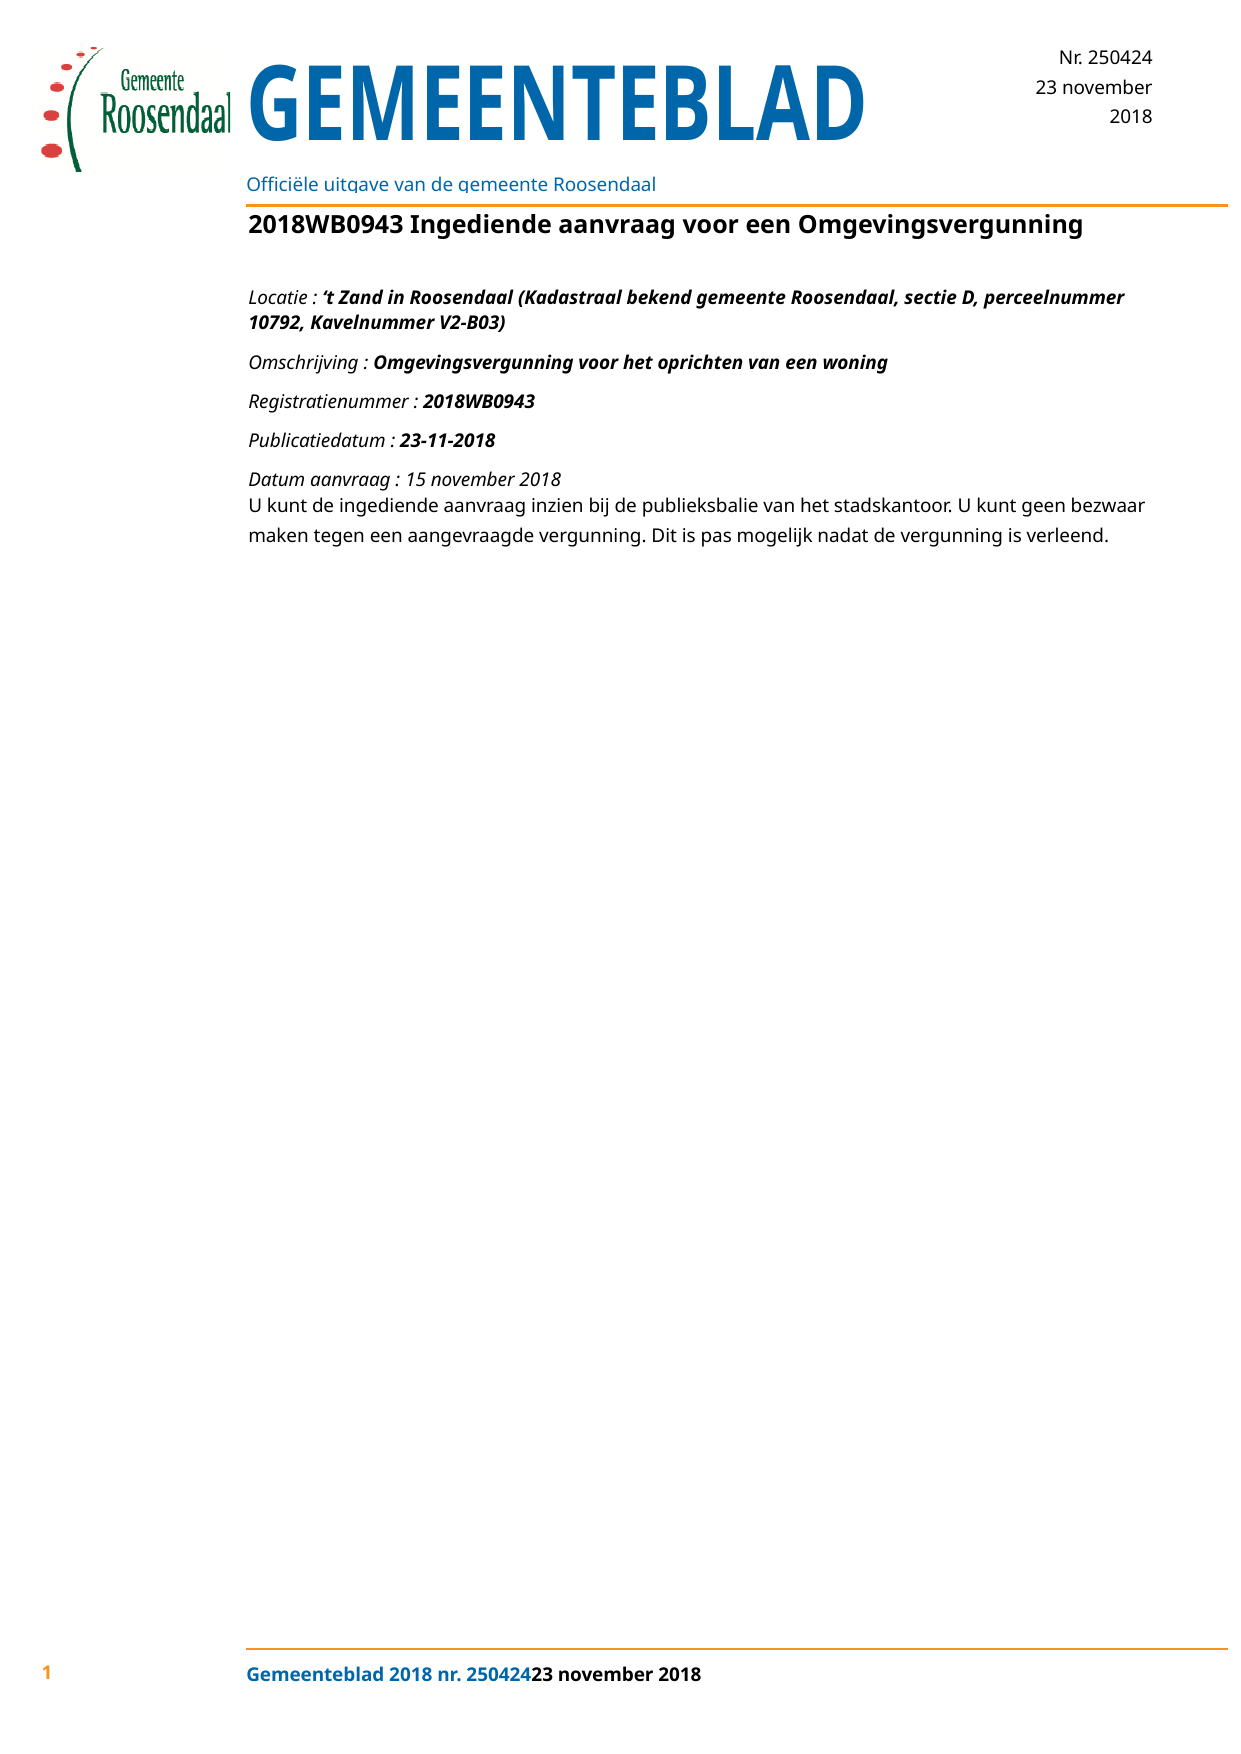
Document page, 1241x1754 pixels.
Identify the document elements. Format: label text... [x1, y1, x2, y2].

text Datum aanvraag : 15 november 2018 [248, 467, 1152, 492]
text Locatie : ‘t Zand in Roosendaal (Kadastraal bekend gemeente Roosendaal, sectie D, perceelnummer 10792, Kavelnummer V2-B03) [248, 284, 1152, 335]
text U kunt de ingediende aanvraag inzien bij de publieksbalie van het stadskantoor. U kunt geen bezwaar maken tegen een aangevraagde vergunning. Dit is pas mogelijk nadat de vergunning is verleend. [248, 492, 1152, 548]
picture [41, 47, 231, 172]
text Registratienummer : 2018WB0943 [248, 388, 1152, 414]
text 2018WB0943 Ingediende aanvraag voor een Omgevingsvergunning [248, 207, 1152, 241]
text Publicatiedatum : 23-11-2018 [248, 427, 1152, 453]
text Omschrijving : Omgevingsvergunning voor het oprichten van een woning [248, 349, 1152, 374]
